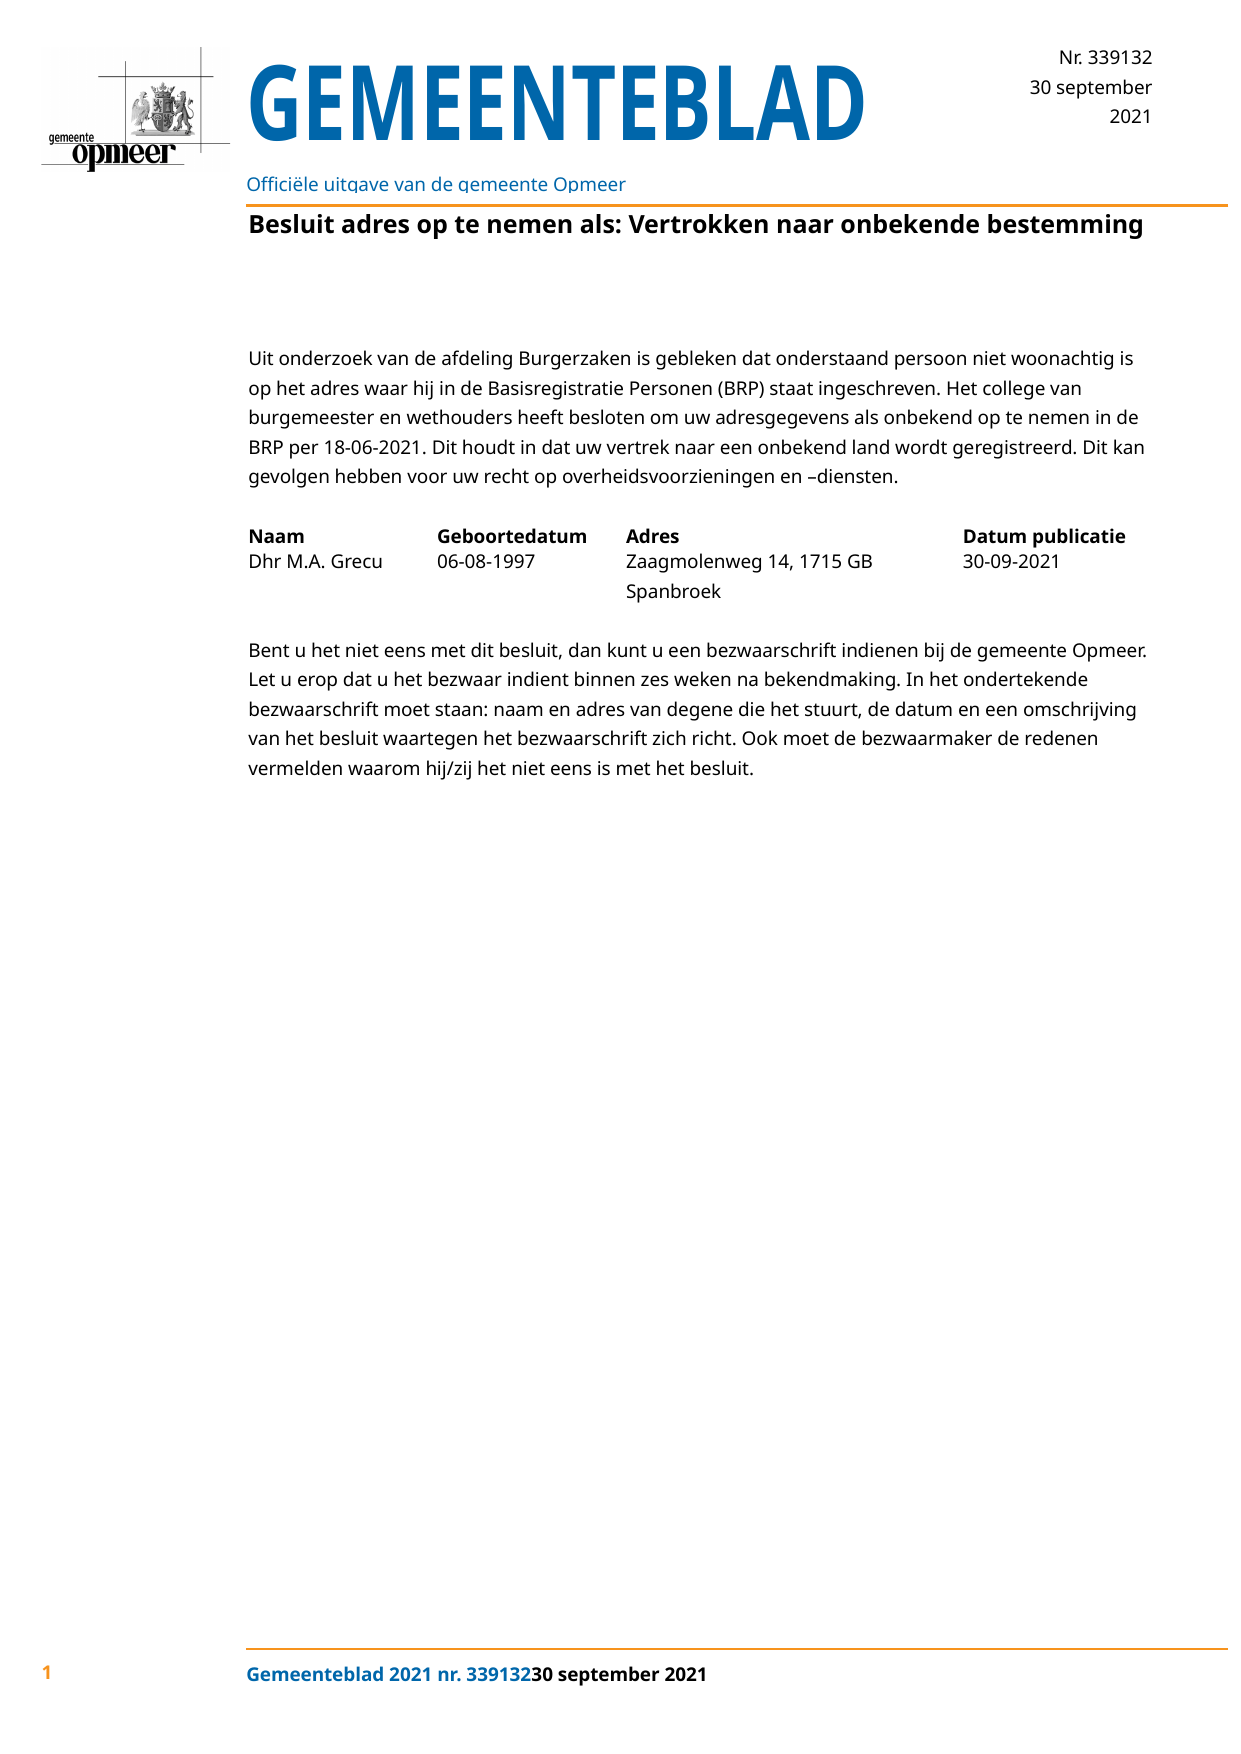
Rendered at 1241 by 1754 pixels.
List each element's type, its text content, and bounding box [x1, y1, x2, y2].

table_cell Dhr M.A. Grecu [248, 549, 437, 604]
text Besluit adres op te nemen als: Vertrokken naar onbekende bestemming [248, 207, 1152, 241]
text Bent u het niet eens met dit besluit, dan kunt u een bezwaarschrift indienen bij de gemeente Opmeer. Let u erop dat u het bezwaar indient binnen zes weken na bekendmaking. In het ondertekende bezwaarschrift moet staan: naam en adres van degene die het stuurt, de datum en een omschrijving van het besluit waartegen het bezwaarschrift zich richt. Ook moet de bezwaarmaker de redenen vermelden waarom hij/zij het niet eens is met het besluit. [248, 637, 1152, 781]
table_header Naam [248, 523, 437, 549]
table_cell Zaagmolenweg 14, 1715 GB Spanbroek [626, 549, 963, 604]
picture [41, 47, 231, 172]
table_header Adres [626, 523, 963, 549]
table_header Geboortedatum [437, 523, 626, 549]
table_header Datum publicatie [963, 523, 1152, 549]
text Uit onderzoek van de afdeling Burgerzaken is gebleken dat onderstaand persoon niet woonachtig is op het adres waar hij in de Basisregistratie Personen (BRP) staat ingeschreven. Het college van burgemeester en wethouders heeft besloten om uw adresgegevens als onbekend op te nemen in de BRP per 18-06-2021. Dit houdt in dat uw vertrek naar een onbekend land wordt geregistreerd. Dit kan gevolgen hebben voor uw recht op overheidsvoorzieningen en –diensten. [248, 345, 1152, 489]
table_cell 06-08-1997 [437, 549, 626, 604]
table_cell 30-09-2021 [963, 549, 1152, 604]
